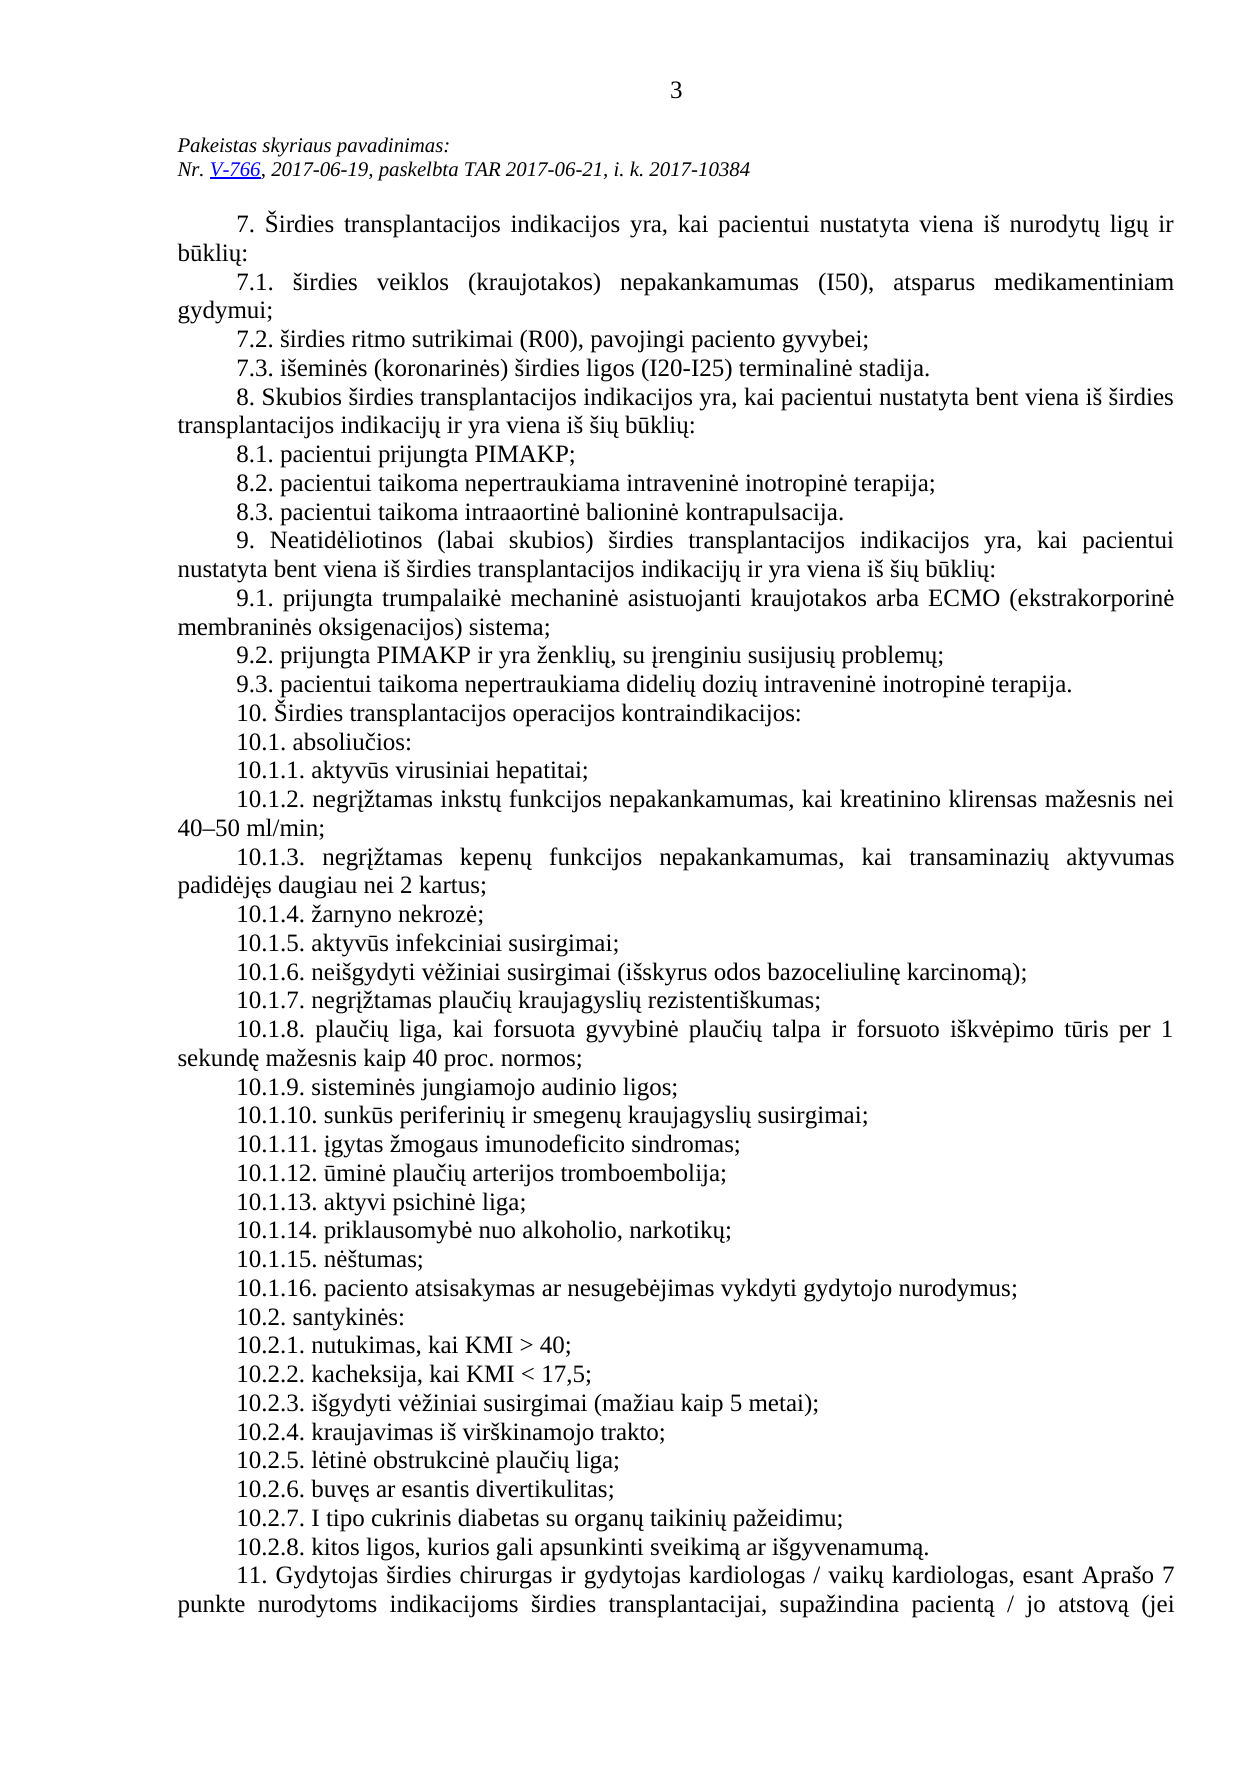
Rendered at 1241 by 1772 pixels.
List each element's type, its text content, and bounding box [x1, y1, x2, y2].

text 10.1.9. sisteminės jungiamojo audinio ligos; [177, 1072, 1175, 1101]
text 10.1.7. negrįžtamas plaučių kraujagyslių rezistentiškumas; [177, 986, 1175, 1014]
text 9.2. prijungta PIMAKP ir yra ženklių, su įrenginiu susijusių problemų; [177, 641, 1175, 669]
text 8.3. pacientui taikoma intraaortinė balioninė kontrapulsacija. [177, 497, 1175, 526]
text 10.1.8. plaučių liga, kai forsuota gyvybinė plaučių talpa ir forsuoto iškvėpimo tūris per 1 sekundę mažesnis kaip 40 proc. normos; [177, 1014, 1175, 1072]
text 11. Gydytojas širdies chirurgas ir gydytojas kardiologas / vaikų kardiologas, esant Aprašo 7 punkte nurodytoms indikacijoms širdies transplantacijai, supažindina pacientą / jo atstovą (jei [177, 1561, 1175, 1618]
text 10.2.3. išgydyti vėžiniai susirgimai (mažiau kaip 5 metai); [177, 1388, 1175, 1417]
text 10.2.1. nutukimas, kai KMI > 40; [177, 1331, 1175, 1359]
text 10.1. absoliučios: [177, 727, 1175, 756]
text 10.2.5. lėtinė obstrukcinė plaučių liga; [177, 1446, 1175, 1474]
text Nr. V-766, 2017-06-19, paskelbta TAR 2017-06-21, i. k. 2017-10384 [177, 157, 1175, 181]
text 7.3. išeminės (koronarinės) širdies ligos (I20-I25) terminalinė stadija. [177, 353, 1175, 382]
text 10.2.7. I tipo cukrinis diabetas su organų taikinių pažeidimu; [177, 1503, 1175, 1532]
text Pakeistas skyriaus pavadinimas: [177, 132, 1175, 157]
text 8.1. pacientui prijungta PIMAKP; [177, 439, 1175, 468]
text 7. Širdies transplantacijos indikacijos yra, kai pacientui nustatyta viena iš nurodytų ligų ir būklių: [177, 209, 1175, 267]
text 7.1. širdies veiklos (kraujotakos) nepakankamumas (I50), atsparus medikamentiniam gydymui; [177, 267, 1175, 324]
text 10.1.10. sunkūs periferinių ir smegenų kraujagyslių susirgimai; [177, 1101, 1175, 1129]
text 10.1.15. nėštumas; [177, 1244, 1175, 1273]
text 10.2.8. kitos ligos, kurios gali apsunkinti sveikimą ar išgyvenamumą. [177, 1532, 1175, 1561]
text 10.2.6. buvęs ar esantis divertikulitas; [177, 1474, 1175, 1503]
text 10.1.16. paciento atsisakymas ar nesugebėjimas vykdyti gydytojo nurodymus; [177, 1273, 1175, 1302]
text 10.1.1. aktyvūs virusiniai hepatitai; [177, 756, 1175, 784]
text 10.1.3. negrįžtamas kepenų funkcijos nepakankamumas, kai transaminazių aktyvumas padidėjęs daugiau nei 2 kartus; [177, 842, 1175, 899]
text 9. Neatidėliotinos (labai skubios) širdies transplantacijos indikacijos yra, kai pacientui nustatyta bent viena iš širdies transplantacijos indikacijų ir yra viena iš šių būklių: [177, 526, 1175, 583]
text 10.2.4. kraujavimas iš virškinamojo trakto; [177, 1417, 1175, 1446]
text 8. Skubios širdies transplantacijos indikacijos yra, kai pacientui nustatyta bent viena iš širdies transplantacijos indikacijų ir yra viena iš šių būklių: [177, 382, 1175, 439]
text 8.2. pacientui taikoma nepertraukiama intraveninė inotropinė terapija; [177, 468, 1175, 497]
text 10.2.2. kacheksija, kai KMI < 17,5; [177, 1359, 1175, 1388]
text 7.2. širdies ritmo sutrikimai (R00), pavojingi paciento gyvybei; [177, 324, 1175, 353]
text 10.1.5. aktyvūs infekciniai susirgimai; [177, 928, 1175, 957]
text 10.1.11. įgytas žmogaus imunodeficito sindromas; [177, 1129, 1175, 1158]
text 10.1.6. neišgydyti vėžiniai susirgimai (išskyrus odos bazoceliulinę karcinomą); [177, 957, 1175, 986]
text 10.1.12. ūminė plaučių arterijos tromboembolija; [177, 1158, 1175, 1187]
text 10.1.4. žarnyno nekrozė; [177, 899, 1175, 928]
text 10.1.14. priklausomybė nuo alkoholio, narkotikų; [177, 1216, 1175, 1244]
text 10. Širdies transplantacijos operacijos kontraindikacijos: [177, 698, 1175, 727]
text 10.1.13. aktyvi psichinė liga; [177, 1187, 1175, 1216]
text 9.1. prijungta trumpalaikė mechaninė asistuojanti kraujotakos arba ECMO (ekstrakorporinė membraninės oksigenacijos) sistema; [177, 583, 1175, 641]
text 10.1.2. negrįžtamas inkstų funkcijos nepakankamumas, kai kreatinino klirensas mažesnis nei 40–50 ml/min; [177, 784, 1175, 842]
text 9.3. pacientui taikoma nepertraukiama didelių dozių intraveninė inotropinė terapija. [177, 669, 1175, 698]
text 10.2. santykinės: [177, 1302, 1175, 1331]
